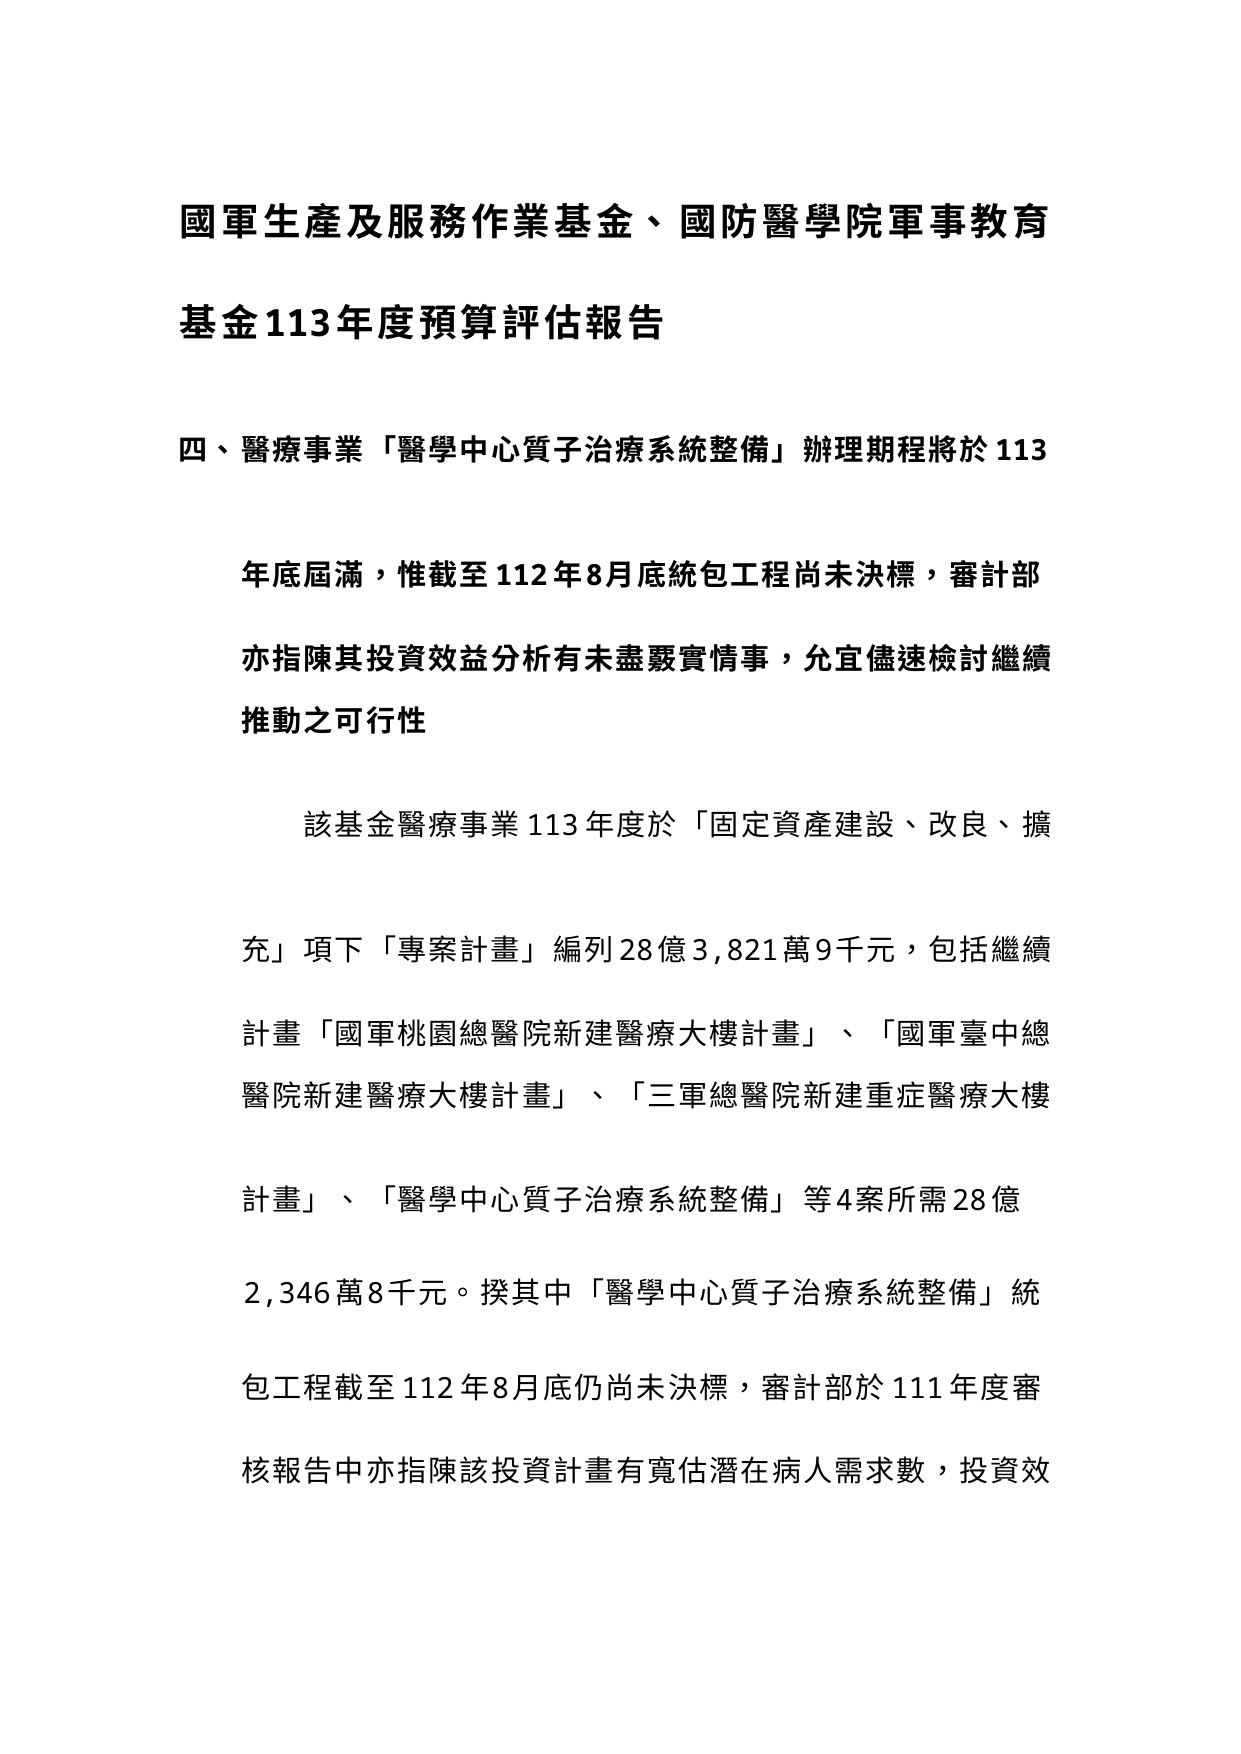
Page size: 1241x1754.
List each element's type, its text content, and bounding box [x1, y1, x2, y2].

text 四、醫療事業「醫學中心質子治療系統整備」辦理期程將於113年底屆滿，惟截至112年8月底統包工程尚未決標，審計部亦指陳其投資效益分析有未盡覈實情事，允宜儘速檢討繼續推動之可行性 [177, 365, 1063, 740]
text 國軍生產及服務作業基金、國防醫學院軍事教育基金113年度預算評估報告 [177, 177, 1063, 365]
text 該基金醫療事業113年度於「固定資產建設、改良、擴充」項下「專案計畫」編列28億3,821萬9千元，包括繼續計畫「國軍桃園總醫院新建醫療大樓計畫」、「國軍臺中總醫院新建醫療大樓計畫」、「三軍總醫院新建重症醫療大樓計畫」、「醫學中心質子治療系統整備」等4案所需28億2,346萬8千元。揆其中「醫學中心質子治療系統整備」統包工程截至112年8月底仍尚未決標，審計部於111年度審核報告中亦指陳該投資計畫有寬估潛在病人需求數，投資效 [236, 740, 1063, 1490]
